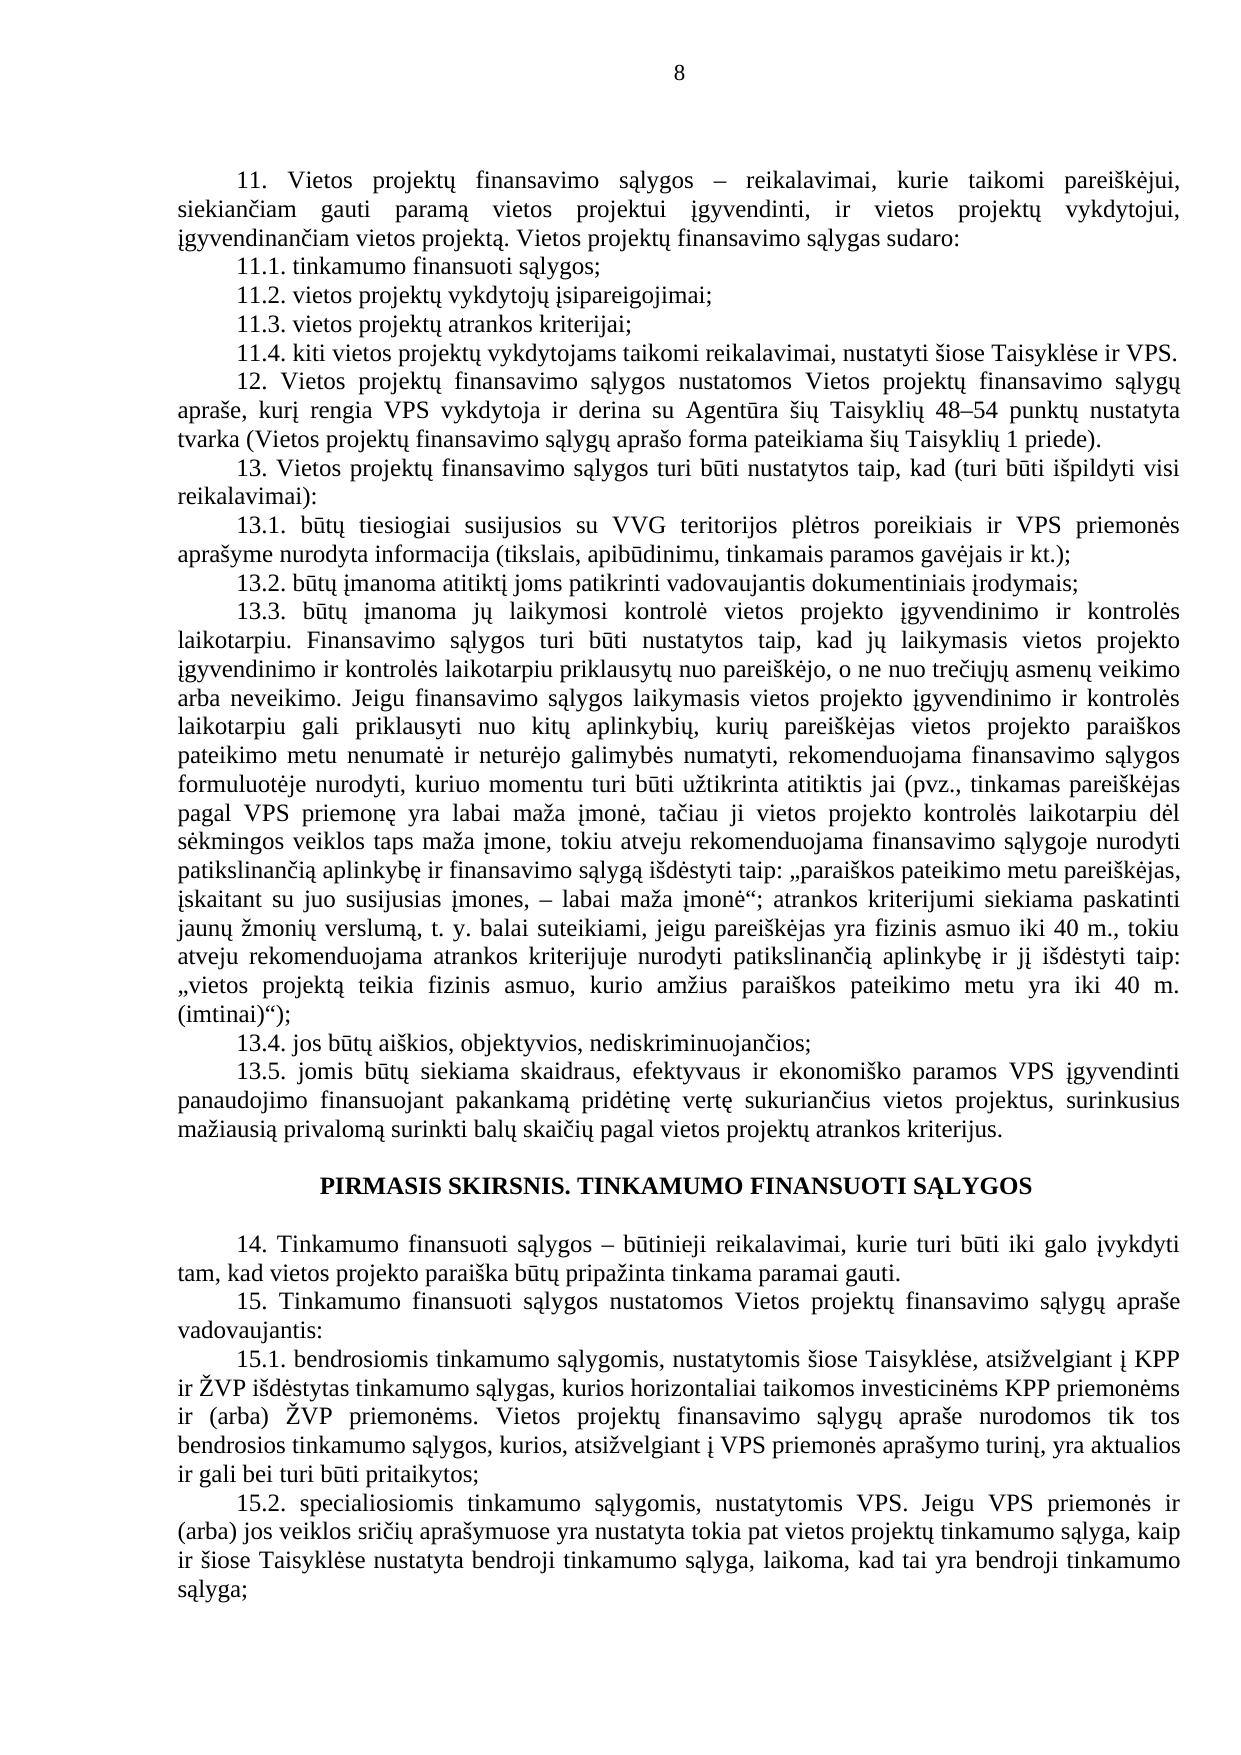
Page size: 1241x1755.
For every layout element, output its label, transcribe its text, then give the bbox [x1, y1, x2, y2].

text 11.4. kiti vietos projektų vykdytojams taikomi reikalavimai, nustatyti šiose Taisyklėse ir VPS. [177, 338, 1181, 366]
text 13.1. būtų tiesiogiai susijusios su VVG teritorijos plėtros poreikiais ir VPS priemonės aprašyme nurodyta informacija (tikslais, apibūdinimu, tinkamais paramos gavėjais ir kt.); [177, 510, 1181, 568]
text 12. Vietos projektų finansavimo sąlygos nustatomos Vietos projektų finansavimo sąlygų apraše, kurį rengia VPS vykdytoja ir derina su Agentūra šių Taisyklių 48–54 punktų nustatyta tvarka (Vietos projektų finansavimo sąlygų aprašo forma pateikiama šių Taisyklių 1 priede). [177, 366, 1181, 453]
text 13.3. būtų įmanoma jų laikymosi kontrolė vietos projekto įgyvendinimo ir kontrolės laikotarpiu. Finansavimo sąlygos turi būti nustatytos taip, kad jų laikymasis vietos projekto įgyvendinimo ir kontrolės laikotarpiu priklausytų nuo pareiškėjo, o ne nuo trečiųjų asmenų veikimo arba neveikimo. Jeigu finansavimo sąlygos laikymasis vietos projekto įgyvendinimo ir kontrolės laikotarpiu gali priklausyti nuo kitų aplinkybių, kurių pareiškėjas vietos projekto paraiškos pateikimo metu nenumatė ir neturėjo galimybės numatyti, rekomenduojama finansavimo sąlygos formuluotėje nurodyti, kuriuo momentu turi būti užtikrinta atitiktis jai (pvz., tinkamas pareiškėjas pagal VPS priemonę yra labai maža įmonė, tačiau ji vietos projekto kontrolės laikotarpiu dėl sėkmingos veiklos taps maža įmone, tokiu atveju rekomenduojama finansavimo sąlygoje nurodyti patikslinančią aplinkybę ir finansavimo sąlygą išdėstyti taip: „paraiškos pateikimo metu pareiškėjas, įskaitant su juo susijusias įmones, – labai maža įmonė“; atrankos kriterijumi siekiama paskatinti jaunų žmonių verslumą, t. y. balai suteikiami, jeigu pareiškėjas yra fizinis asmuo iki 40 m., tokiu atveju rekomenduojama atrankos kriterijuje nurodyti patikslinančią aplinkybę ir jį išdėstyti taip: „vietos projektą teikia fizinis asmuo, kurio amžius paraiškos pateikimo metu yra iki 40 m. (imtinai)“); [177, 596, 1181, 1028]
text 15.2. specialiosiomis tinkamumo sąlygomis, nustatytomis VPS. Jeigu VPS priemonės ir (arba) jos veiklos sričių aprašymuose yra nustatyta tokia pat vietos projektų tinkamumo sąlyga, kaip ir šiose Taisyklėse nustatyta bendroji tinkamumo sąlyga, laikoma, kad tai yra bendroji tinkamumo sąlyga; [177, 1488, 1181, 1603]
text 15. Tinkamumo finansuoti sąlygos nustatomos Vietos projektų finansavimo sąlygų apraše vadovaujantis: [177, 1286, 1181, 1344]
text 13.2. būtų įmanoma atitiktį joms patikrinti vadovaujantis dokumentiniais įrodymais; [177, 568, 1181, 596]
text 11. Vietos projektų finansavimo sąlygos – reikalavimai, kurie taikomi pareiškėjui, siekiančiam gauti paramą vietos projektui įgyvendinti, ir vietos projektų vykdytojui, įgyvendinančiam vietos projektą. Vietos projektų finansavimo sąlygas sudaro: [177, 165, 1181, 251]
text PIRMASIS SKIRSNIS. TINKAMUMO FINANSUOTI SĄLYGOS [177, 1171, 1181, 1200]
text 11.3. vietos projektų atrankos kriterijai; [177, 309, 1181, 338]
text 11.1. tinkamumo finansuoti sąlygos; [177, 251, 1181, 280]
text 15.1. bendrosiomis tinkamumo sąlygomis, nustatytomis šiose Taisyklėse, atsižvelgiant į KPP ir ŽVP išdėstytas tinkamumo sąlygas, kurios horizontaliai taikomos investicinėms KPP priemonėms ir (arba) ŽVP priemonėms. Vietos projektų finansavimo sąlygų apraše nurodomos tik tos bendrosios tinkamumo sąlygos, kurios, atsižvelgiant į VPS priemonės aprašymo turinį, yra aktualios ir gali bei turi būti pritaikytos; [177, 1344, 1181, 1488]
text 14. Tinkamumo finansuoti sąlygos – būtinieji reikalavimai, kurie turi būti iki galo įvykdyti tam, kad vietos projekto paraiška būtų pripažinta tinkama paramai gauti. [177, 1229, 1181, 1286]
text 13.5. jomis būtų siekiama skaidraus, efektyvaus ir ekonomiško paramos VPS įgyvendinti panaudojimo finansuojant pakankamą pridėtinę vertę sukuriančius vietos projektus, surinkusius mažiausią privalomą surinkti balų skaičių pagal vietos projektų atrankos kriterijus. [177, 1056, 1181, 1143]
text 13. Vietos projektų finansavimo sąlygos turi būti nustatytos taip, kad (turi būti išpildyti visi reikalavimai): [177, 453, 1181, 510]
text 13.4. jos būtų aiškios, objektyvios, nediskriminuojančios; [177, 1028, 1181, 1056]
text 11.2. vietos projektų vykdytojų įsipareigojimai; [177, 280, 1181, 309]
